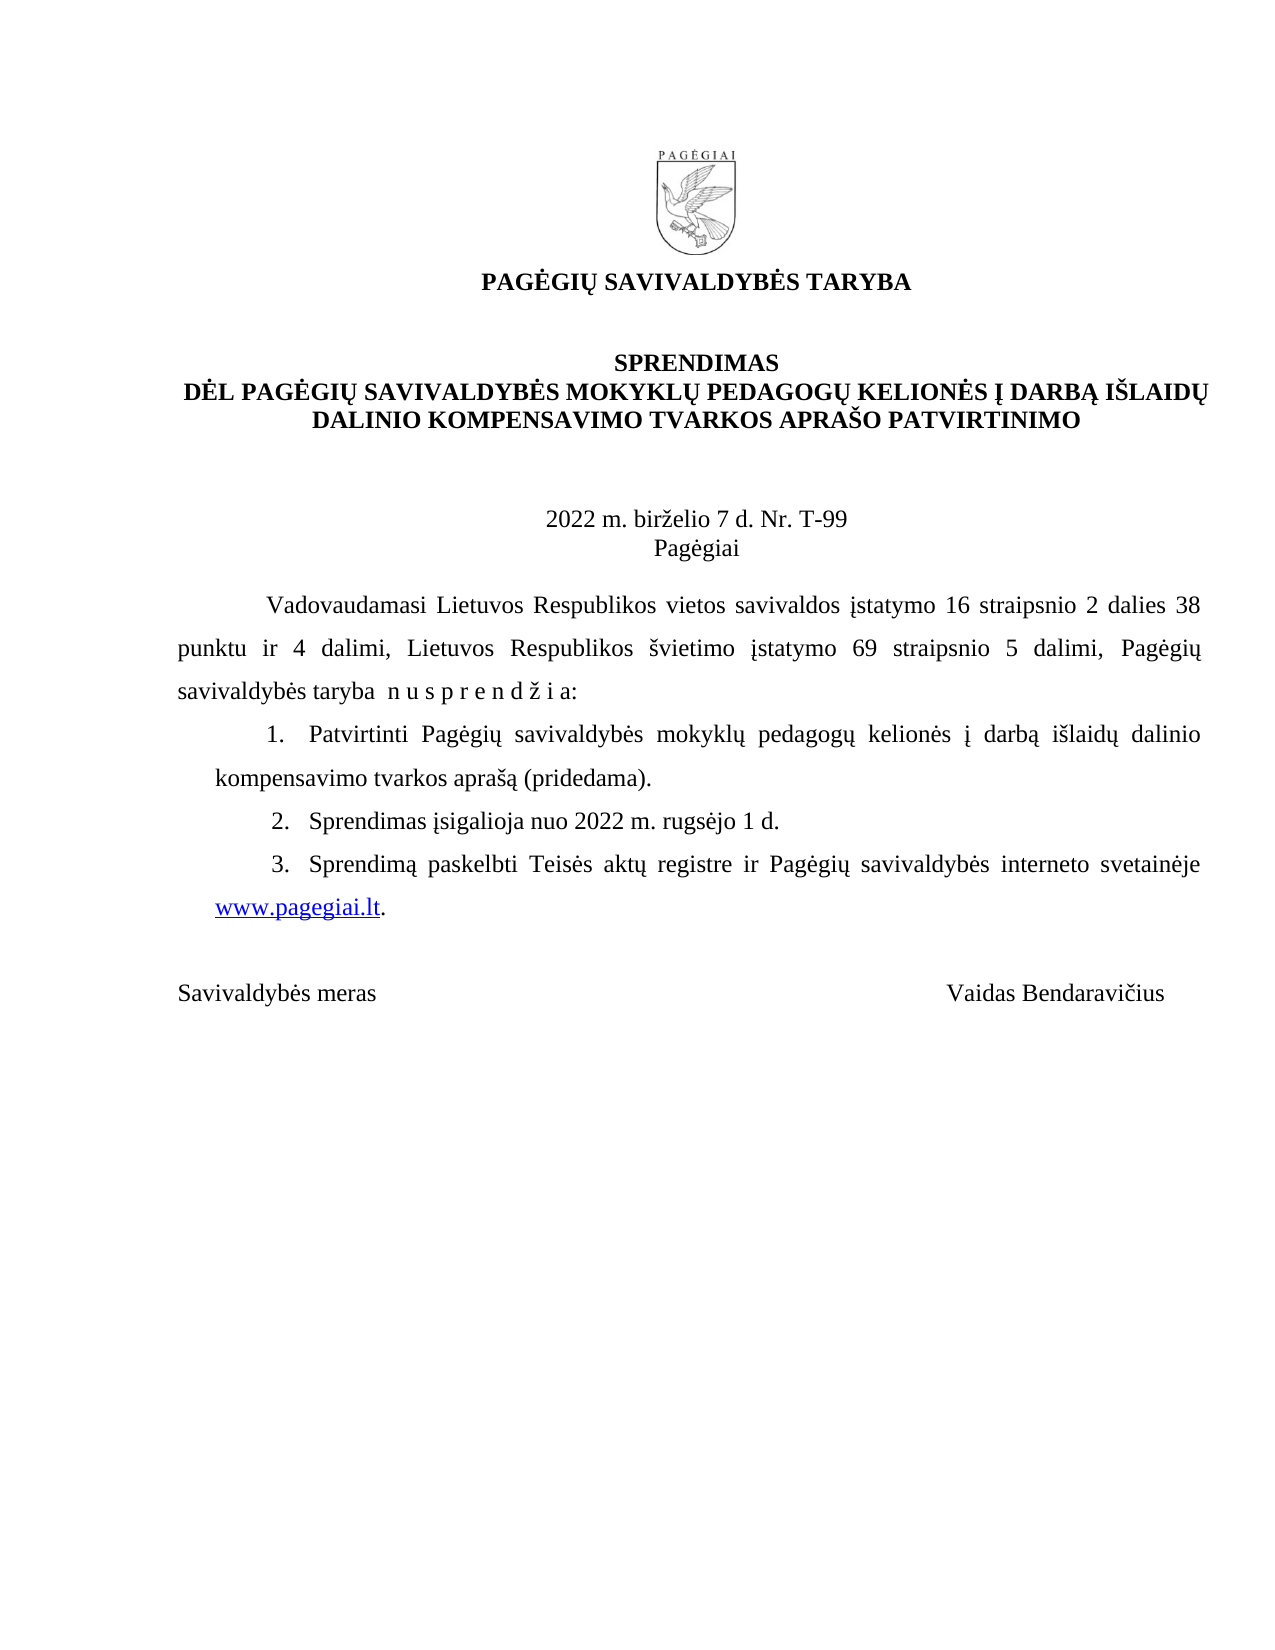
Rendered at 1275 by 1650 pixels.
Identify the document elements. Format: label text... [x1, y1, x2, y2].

text Pagėgiai [177, 533, 1216, 561]
text 1. Patvirtinti Pagėgių savivaldybės mokyklų pedagogų kelionės į darbą išlaidų dalinio kompensavimo tvarkos aprašą (pridedama). [215, 719, 1201, 791]
text sprendimas [177, 348, 1216, 377]
text 3. Sprendimą paskelbti Teisės aktų registre ir Pagėgių savivaldybės interneto svetainėje www.pagegiai.lt. [215, 849, 1201, 921]
text Vadovaudamasi Lietuvos Respublikos vietos savivaldos įstatymo 16 straipsnio 2 dalies 38 punktu ir 4 dalimi, Lietuvos Respublikos švietimo įstatymo 69 straipsnio 5 dalimi, Pagėgių savivaldybės taryba n u s p r e n d ž i a: [177, 590, 1201, 705]
text 2. Sprendimas įsigalioja nuo 2022 m. rugsėjo 1 d. [215, 806, 1201, 834]
text Savivaldybės meras Vaidas Bendaravičius [177, 978, 1201, 1007]
subtitle 2022 m. birželio 7 d. Nr. T-99 [177, 504, 1216, 533]
subtitle DĖL PAGĖGIŲ SAVIVALDYBĖS MOKYKLŲ PEDAGOGŲ KELIONĖS Į DARBĄ IŠLAIDŲ DALINIO KOMPENSAVIMO TVARKOS APRAŠO PATVIRTINIMO [177, 377, 1216, 434]
subtitle Pagėgių savivaldybės taryba [177, 267, 1216, 295]
